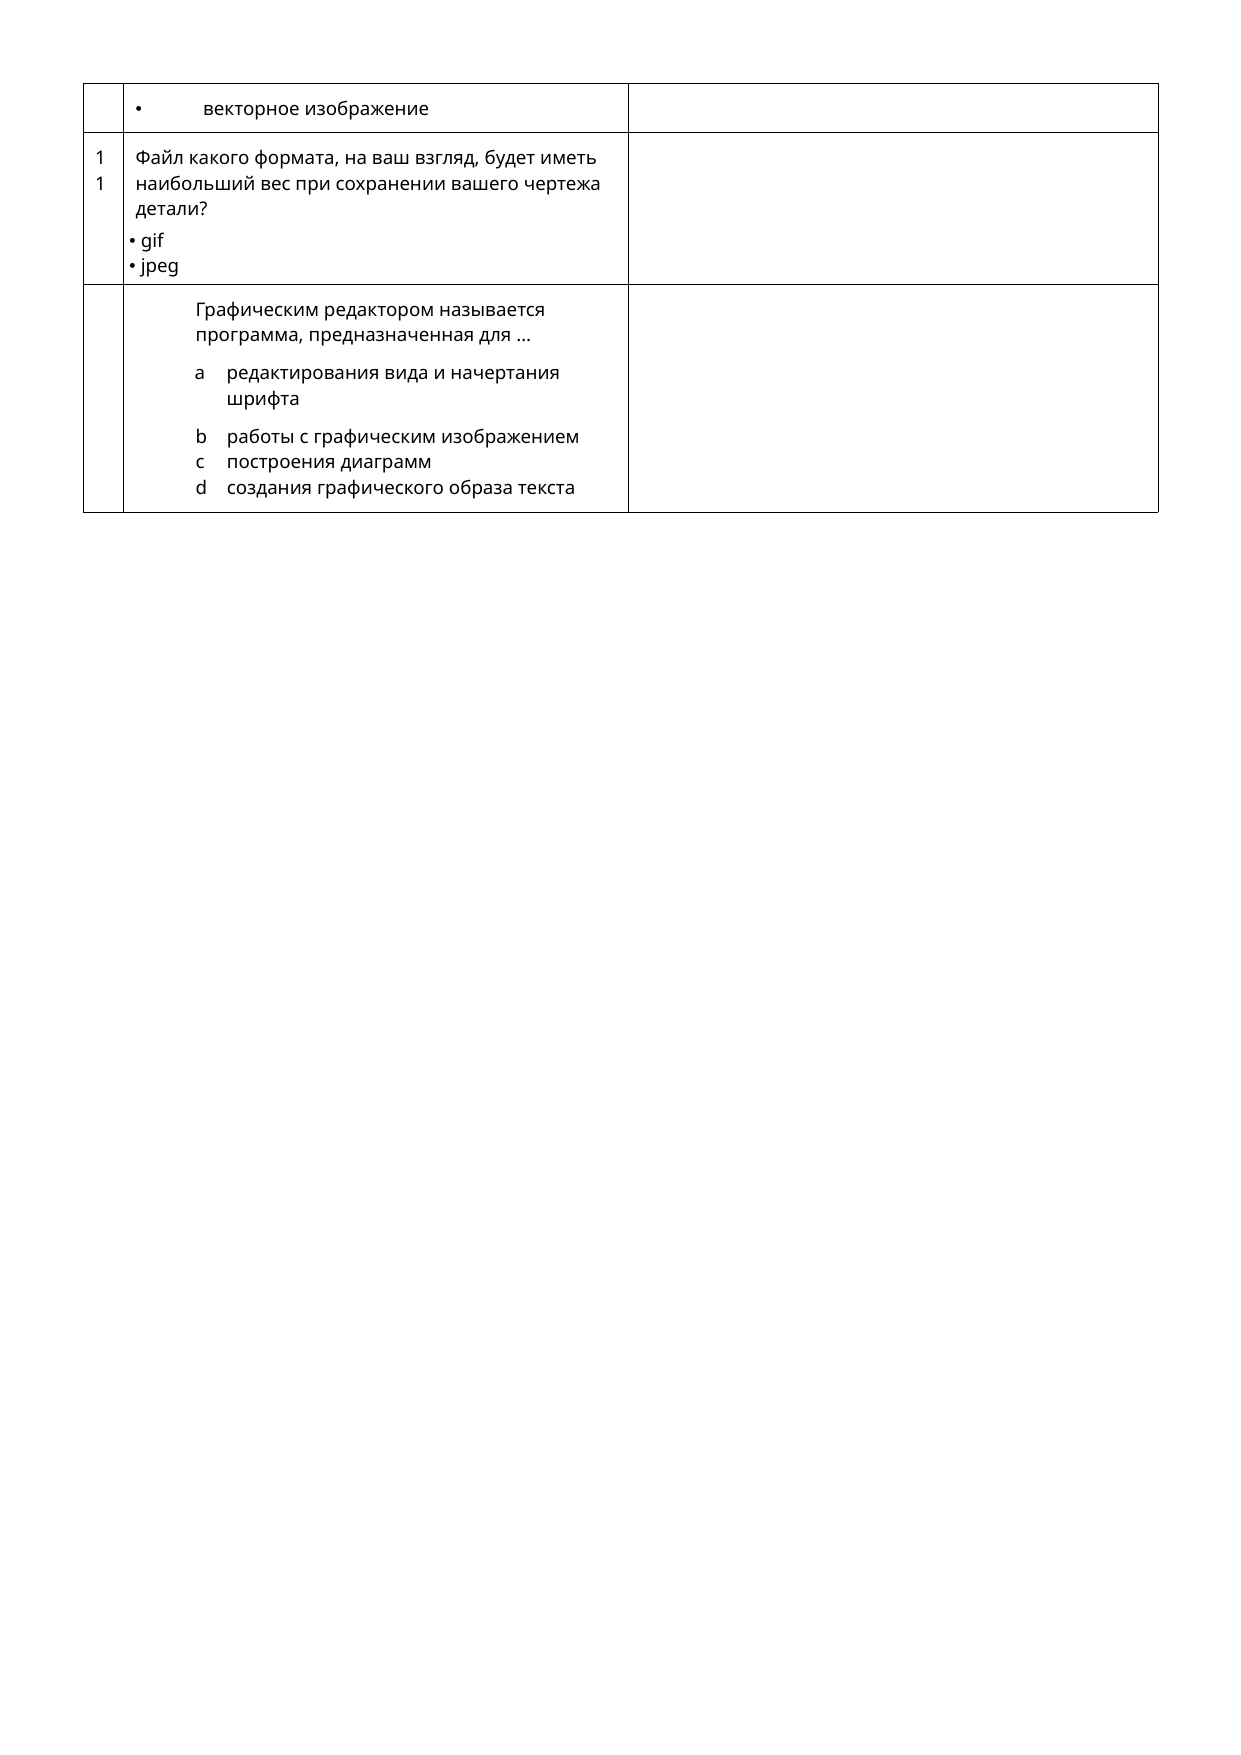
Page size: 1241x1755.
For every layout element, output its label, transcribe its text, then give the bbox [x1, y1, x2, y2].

table_cell 11 [84, 133, 123, 284]
table_cell 17 [84, 285, 123, 512]
table_cell Графическим редактором называется программа, предназначенная для … редактирования вида и начертания шрифта работы с графическим изображением построения диаграмм создания графического образа текста [124, 285, 628, 512]
table_cell Какой тип графического изображения вы будете использовать при редактировании цифровой фотографии? растровое изображение векторное изображение [124, 84, 628, 132]
table_cell Файл какого формата, на ваш взгляд, будет иметь наибольший вес при сохранении вашего чертежа детали? gif jpeg [124, 133, 628, 284]
table_cell [629, 133, 1158, 284]
table_cell [629, 285, 1158, 512]
table_cell [629, 84, 1158, 132]
table_cell [84, 84, 123, 132]
